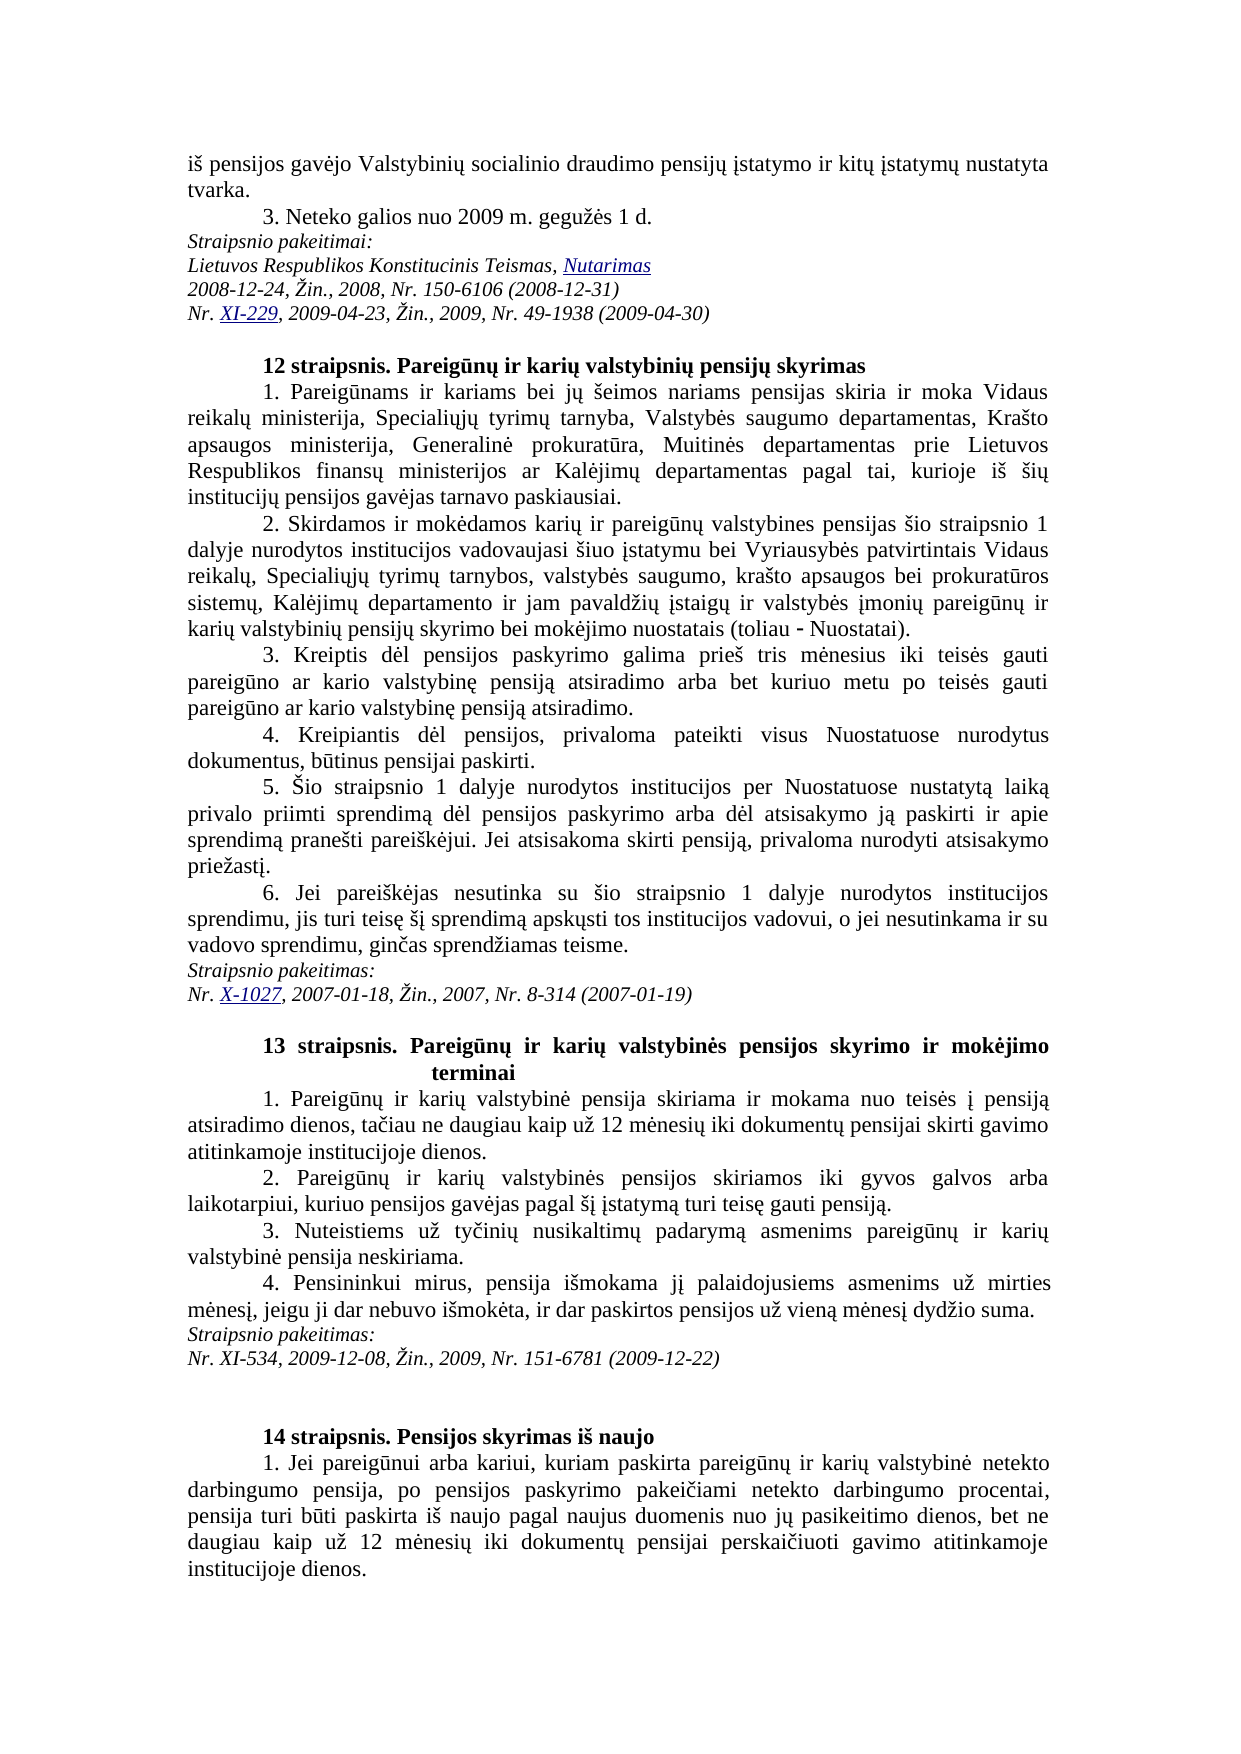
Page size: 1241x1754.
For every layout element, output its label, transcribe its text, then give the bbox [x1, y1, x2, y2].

text 14 straipsnis. Pensijos skyrimas iš naujo [187, 1423, 1053, 1449]
text 5. Šio straipsnio 1 dalyje nurodytos institucijos per Nuostatuose nustatytą laiką privalo priimti sprendimą dėl pensijos paskyrimo arba dėl atsisakymo ją paskirti ir apie sprendimą pranešti pareiškėjui. Jei atsisakoma skirti pensiją, privaloma nurodyti atsisakymo priežastį. [187, 773, 1050, 879]
text 3. Neteko galios nuo 2009 m. gegužės 1 d. [187, 203, 1050, 229]
text 3. Nuteistiems už tyčinių nusikaltimų padarymą asmenims pareigūnų ir karių valstybinė pensija neskiriama. [187, 1217, 1050, 1269]
text 1. Pareigūnams ir kariams bei jų šeimos nariams pensijas skiria ir moka Vidaus reikalų ministerija, Specialiųjų tyrimų tarnyba, Valstybės saugumo departamentas, Krašto apsaugos ministerija, Generalinė prokuratūra, Muitinės departamentas prie Lietuvos Respublikos finansų ministerijos ar Kalėjimų departamentas pagal tai, kurioje iš šių institucijų pensijos gavėjas tarnavo paskiausiai. [187, 378, 1050, 510]
text Lietuvos Respublikos Konstitucinis Teismas, Nutarimas [187, 253, 1053, 277]
text 4. Pensininkui mirus, pensija išmokama jį palaidojusiems asmenims už mirties mėnesį, jeigu ji dar nebuvo išmokėta, ir dar paskirtos pensijos už vieną mėnesį dydžio suma. [187, 1269, 1053, 1322]
text 6. Jei pareiškėjas nesutinka su šio straipsnio 1 dalyje nurodytos institucijos sprendimu, jis turi teisę šį sprendimą apskųsti tos institucijos vadovui, o jei nesutinkama ir su vadovo sprendimu, ginčas sprendžiamas teisme. [187, 879, 1050, 958]
text 2. Skirdamos ir mokėdamos karių ir pareigūnų valstybines pensijas šio straipsnio 1 dalyje nurodytos institucijos vadovaujasi šiuo įstatymu bei Vyriausybės patvirtintais Vidaus reikalų, Specialiųjų tyrimų tarnybos, valstybės saugumo, krašto apsaugos bei prokuratūros sistemų, Kalėjimų departamento ir jam pavaldžių įstaigų ir valstybės įmonių pareigūnų ir karių valstybinių pensijų skyrimo bei mokėjimo nuostatais (toliau  Nuostatai). [187, 510, 1050, 642]
text 13 straipsnis. Pareigūnų ir karių valstybinės pensijos skyrimo ir mokėjimo terminai [262, 1032, 1050, 1085]
text 3. Kreiptis dėl pensijos paskyrimo galima prieš tris mėnesius iki teisės gauti pareigūno ar kario valstybinę pensiją atsiradimo arba bet kuriuo metu po teisės gauti pareigūno ar kario valstybinę pensiją atsiradimo. [187, 642, 1050, 721]
text iš pensijos gavėjo Valstybinių socialinio draudimo pensijų įstatymo ir kitų įstatymų nustatyta tvarka. [187, 150, 1050, 203]
text Straipsnio pakeitimai: [187, 229, 1053, 253]
text 4. Kreipiantis dėl pensijos, privaloma pateikti visus Nuostatuose nurodytus dokumentus, būtinus pensijai paskirti. [187, 721, 1050, 773]
text 1. Jei pareigūnui arba kariui, kuriam paskirta pareigūnų ir karių valstybinė netekto darbingumo pensija, po pensijos paskyrimo pakeičiami netekto darbingumo procentai, pensija turi būti paskirta iš naujo pagal naujus duomenis nuo jų pasikeitimo dienos, bet ne daugiau kaip už 12 mėnesių iki dokumentų pensijai perskaičiuoti gavimo atitinkamoje institucijoje dienos. [187, 1449, 1050, 1581]
text 12 straipsnis. Pareigūnų ir karių valstybinių pensijų skyrimas [187, 352, 1050, 378]
text Nr. XI-534, 2009-12-08, Žin., 2009, Nr. 151-6781 (2009-12-22) [187, 1346, 1053, 1370]
text 2008-12-24, Žin., 2008, Nr. 150-6106 (2008-12-31) [187, 277, 1053, 301]
text Nr. X-1027, 2007-01-18, Žin., 2007, Nr. 8-314 (2007-01-19) [187, 982, 1053, 1006]
text Nr. XI-229, 2009-04-23, Žin., 2009, Nr. 49-1938 (2009-04-30) [187, 301, 1053, 325]
text Straipsnio pakeitimas: [187, 958, 1053, 982]
text 1. Pareigūnų ir karių valstybinė pensija skiriama ir mokama nuo teisės į pensiją atsiradimo dienos, tačiau ne daugiau kaip už 12 mėnesių iki dokumentų pensijai skirti gavimo atitinkamoje institucijoje dienos. [187, 1085, 1050, 1164]
text Straipsnio pakeitimas: [187, 1322, 1053, 1346]
text 2. Pareigūnų ir karių valstybinės pensijos skiriamos iki gyvos galvos arba laikotarpiui, kuriuo pensijos gavėjas pagal šį įstatymą turi teisę gauti pensiją. [187, 1164, 1050, 1217]
